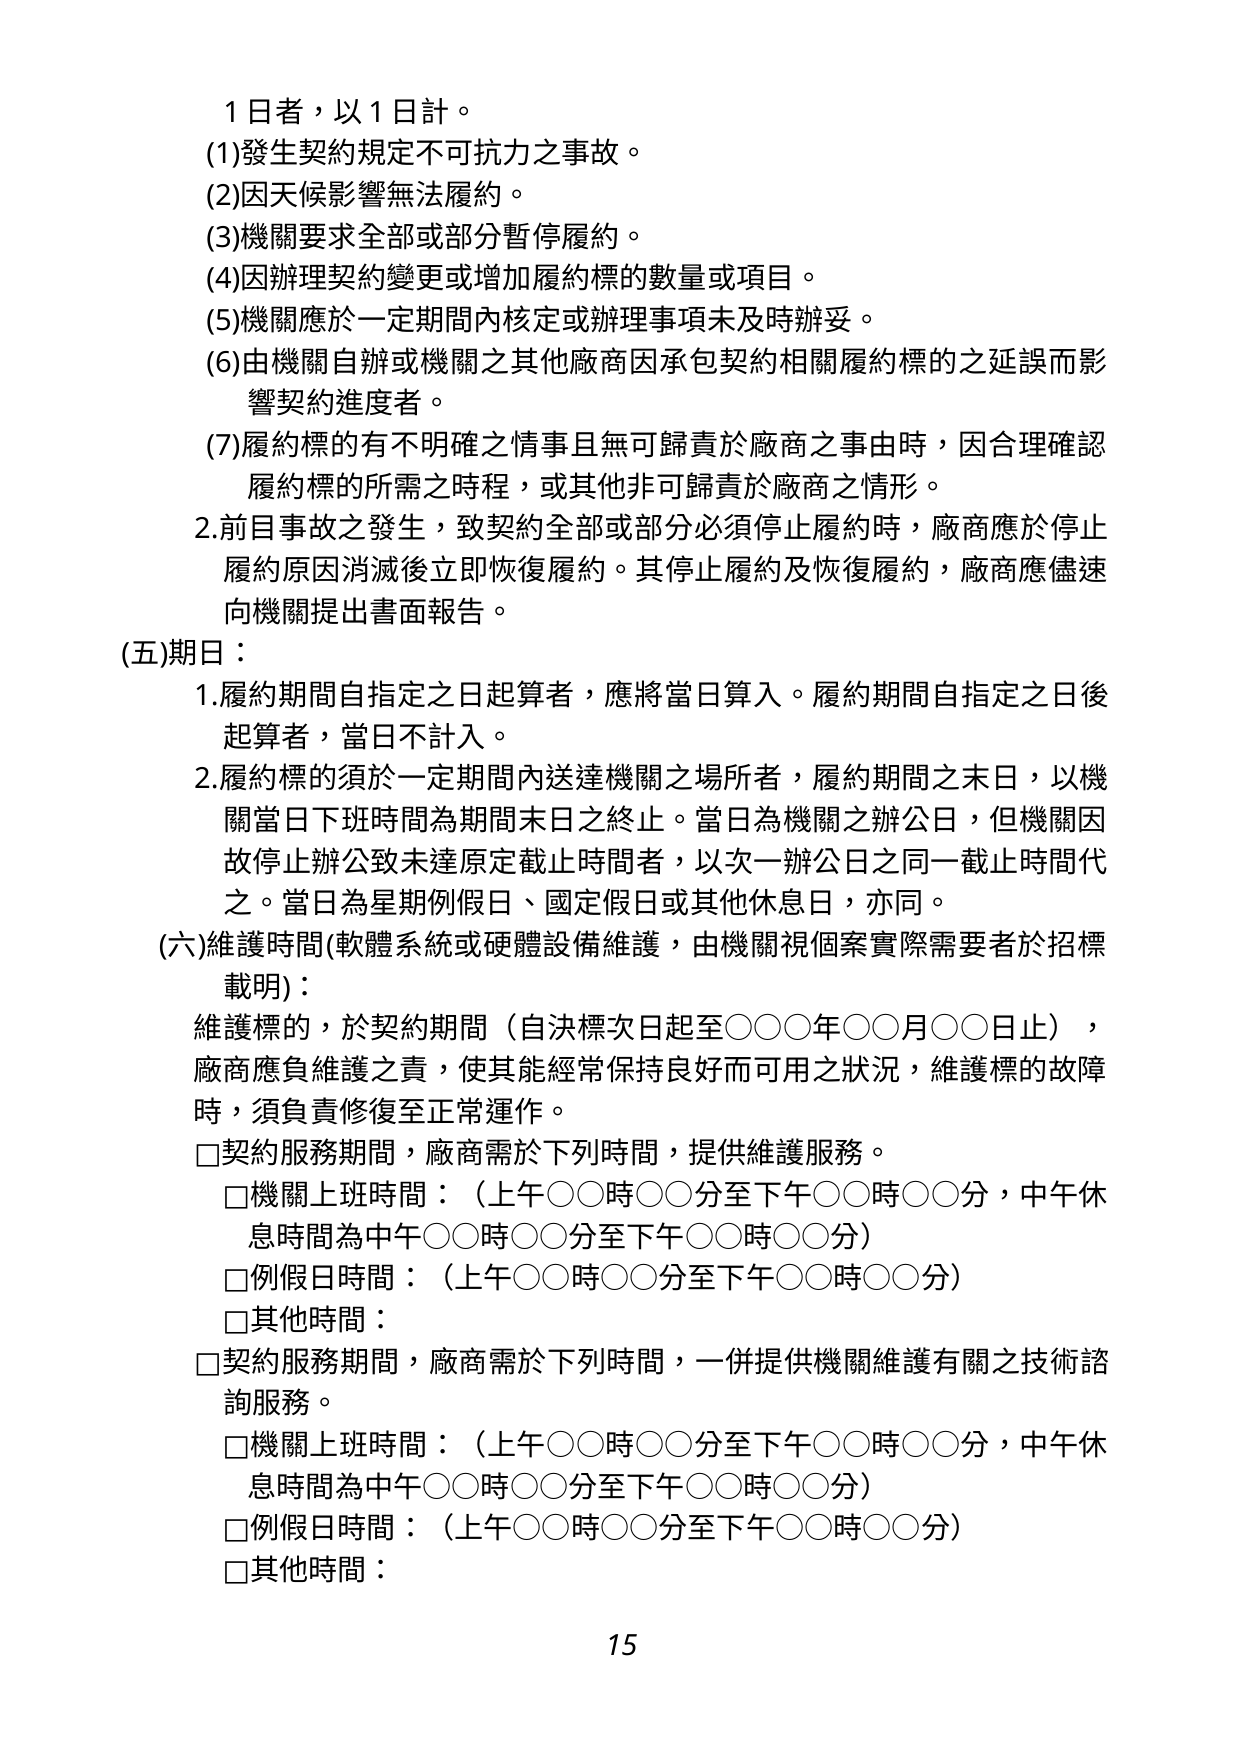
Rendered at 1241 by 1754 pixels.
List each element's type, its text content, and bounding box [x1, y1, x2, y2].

text □例假日時間：（上午○○時○○分至下午○○時○○分） [222, 1505, 1109, 1547]
text □契約服務期間，廠商需於下列時間，提供維護服務。 [194, 1130, 1109, 1172]
text 維護標的，於契約期間（自決標次日起至○○○年○○月○○日止），廠商應負維護之責，使其能經常保持良好而可用之狀況，維護標的故障時，須負責修復至正常運作。 [193, 1005, 1109, 1130]
text (7)履約標的有不明確之情事且無可歸責於廠商之事由時，因合理確認履約標的所需之時程，或其他非可歸責於廠商之情形。 [206, 422, 1109, 505]
text □機關上班時間：（上午○○時○○分至下午○○時○○分，中午休息時間為中午○○時○○分至下午○○時○○分） [222, 1172, 1109, 1255]
text □其他時間： [222, 1297, 1109, 1339]
text 1日者，以1日計。 [194, 89, 1109, 130]
text □機關上班時間：（上午○○時○○分至下午○○時○○分，中午休息時間為中午○○時○○分至下午○○時○○分） [222, 1422, 1109, 1505]
text 2.前目事故之發生，致契約全部或部分必須停止履約時，廠商應於停止履約原因消滅後立即恢復履約。其停止履約及恢復履約，廠商應儘速向機關提出書面報告。 [194, 505, 1109, 630]
text (1)發生契約規定不可抗力之事故。 [206, 130, 1109, 172]
text (六)維護時間(軟體系統或硬體設備維護，由機關視個案實際需要者於招標載明)： [158, 922, 1109, 1005]
text (6)由機關自辦或機關之其他廠商因承包契約相關履約標的之延誤而影響契約進度者。 [206, 339, 1109, 422]
text □其他時間： [222, 1547, 1109, 1589]
text (3)機關要求全部或部分暫停履約。 [206, 214, 1109, 255]
text □契約服務期間，廠商需於下列時間，一併提供機關維護有關之技術諮詢服務。 [194, 1339, 1109, 1422]
text 2.履約標的須於一定期間內送達機關之場所者，履約期間之末日，以機關當日下班時間為期間末日之終止。當日為機關之辦公日，但機關因故停止辦公致未達原定截止時間者，以次一辦公日之同一截止時間代之。當日為星期例假日、國定假日或其他休息日，亦同。 [194, 755, 1109, 922]
text (五)期日： [76, 630, 1109, 672]
text (5)機關應於一定期間內核定或辦理事項未及時辦妥。 [206, 297, 1109, 339]
text 1.履約期間自指定之日起算者，應將當日算入。履約期間自指定之日後起算者，當日不計入。 [194, 672, 1109, 755]
text □例假日時間：（上午○○時○○分至下午○○時○○分） [222, 1255, 1109, 1297]
text (2)因天候影響無法履約。 [206, 172, 1109, 214]
text (4)因辦理契約變更或增加履約標的數量或項目。 [206, 255, 1109, 297]
